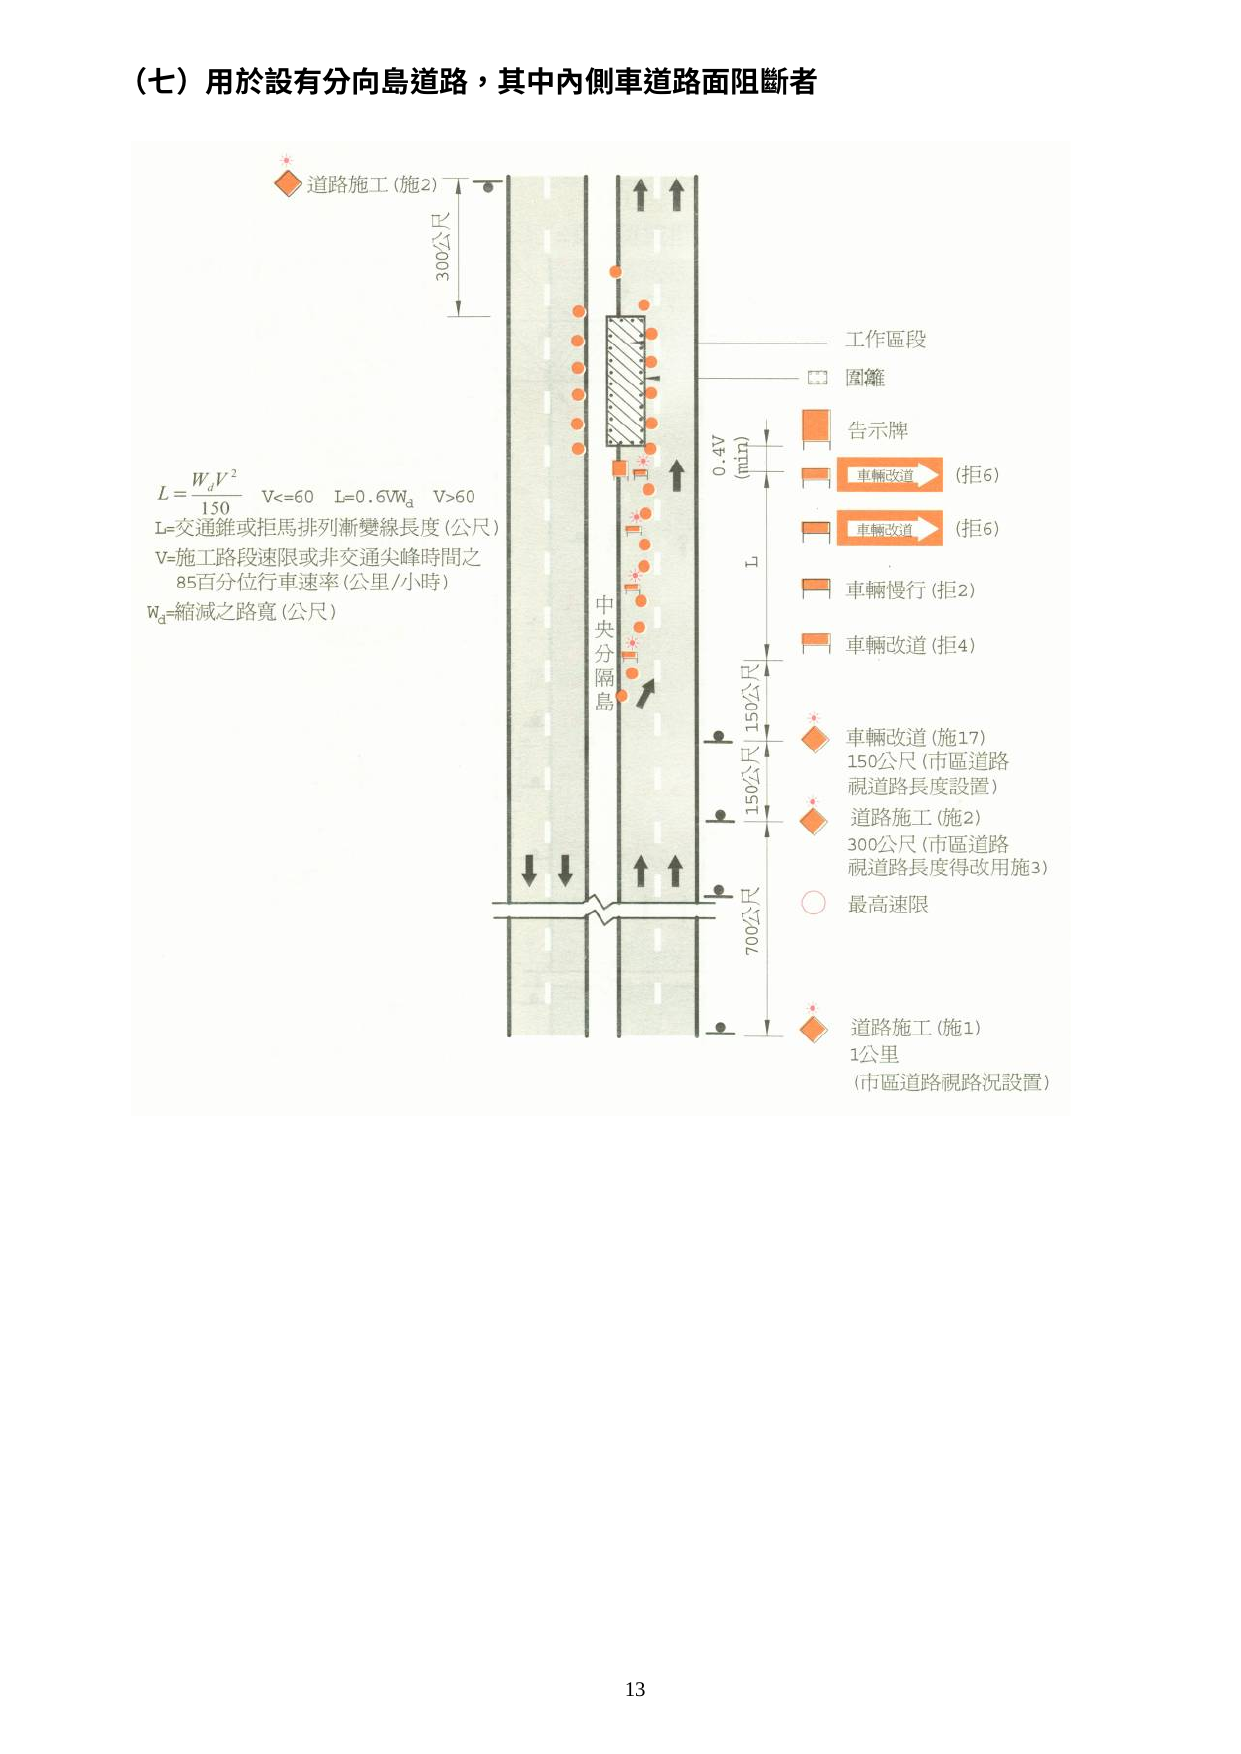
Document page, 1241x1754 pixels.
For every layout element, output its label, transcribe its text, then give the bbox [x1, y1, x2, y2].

picture [131, 141, 1071, 1116]
text （七）用於設有分向島道路，其中內側車道路面阻斷者 [118, 59, 1152, 101]
